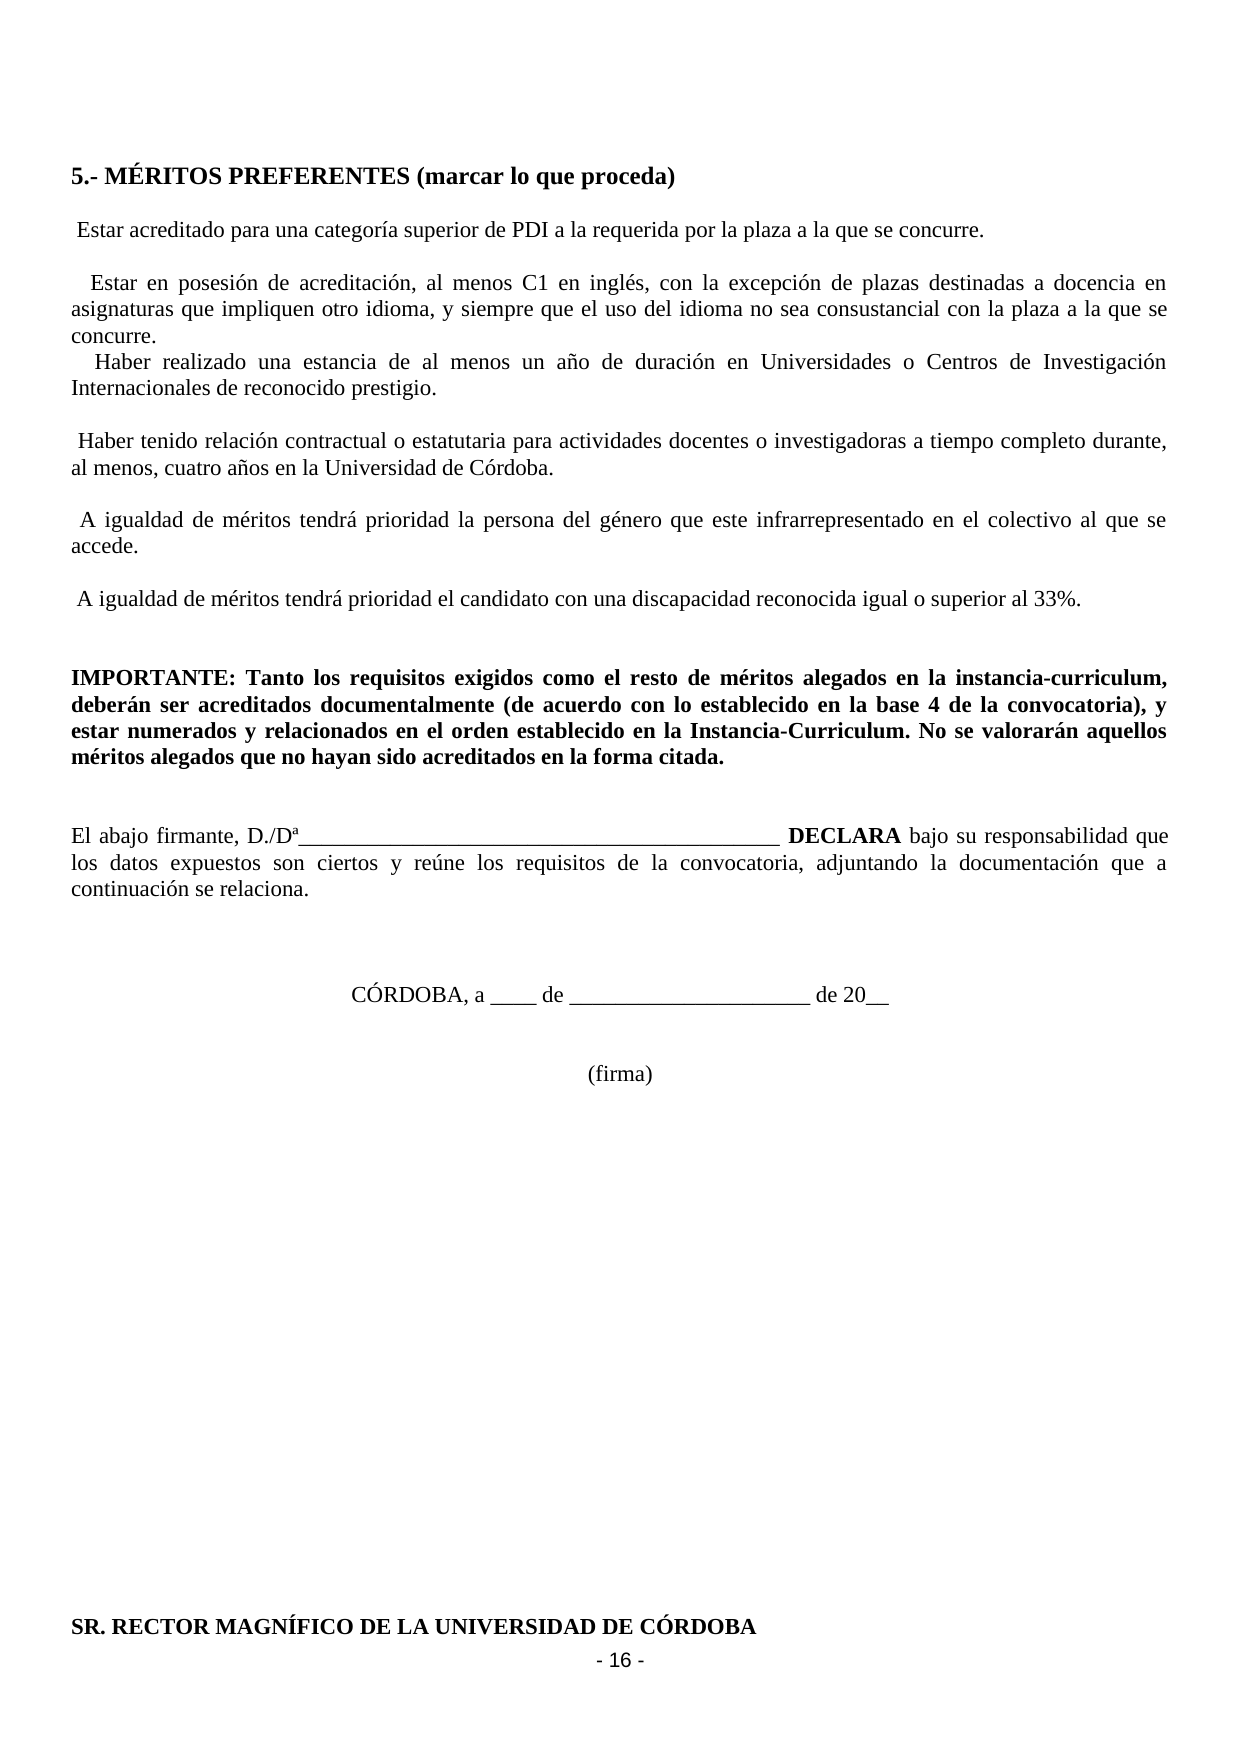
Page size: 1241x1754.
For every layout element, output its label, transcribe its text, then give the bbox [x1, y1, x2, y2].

text A igualdad de méritos tendrá prioridad el candidato con una discapacidad reconocida igual o superior al 33%. [71, 585, 1169, 612]
text Haber realizado una estancia de al menos un año de duración en Universidades o Centros de Investigación Internacionales de reconocido prestigio. [71, 348, 1169, 401]
text (firma) [71, 1060, 1169, 1086]
text CÓRDOBA, a ____ de _____________________ de 20__ [71, 981, 1169, 1007]
text Estar acreditado para una categoría superior de PDI a la requerida por la plaza a la que se concurre. [71, 216, 1169, 243]
text 5.- MÉRITOS PREFERENTES (marcar lo que proceda) [71, 161, 1169, 190]
text El abajo firmante, D./Dª__________________________________________ DECLARA bajo su responsabilidad que los datos expuestos son ciertos y reúne los requisitos de la convocatoria, adjuntando la documentación que a continuación se relaciona. [71, 822, 1169, 902]
text A igualdad de méritos tendrá prioridad la persona del género que este infrarrepresentado en el colectivo al que se accede. [71, 506, 1169, 559]
text Haber tenido relación contractual o estatutaria para actividades docentes o investigadoras a tiempo completo durante, al menos, cuatro años en la Universidad de Córdoba. [71, 427, 1169, 480]
subtitle SR. RECTOR MAGNÍFICO DE LA UNIVERSIDAD DE CÓRDOBA [71, 1613, 1169, 1639]
text Estar en posesión de acreditación, al menos C1 en inglés, con la excepción de plazas destinadas a docencia en asignaturas que impliquen otro idioma, y siempre que el uso del idioma no sea consustancial con la plaza a la que se concurre. [71, 269, 1169, 348]
text IMPORTANTE: Tanto los requisitos exigidos como el resto de méritos alegados en la instancia-curriculum, deberán ser acreditados documentalmente (de acuerdo con lo establecido en la base 4 de la convocatoria), y estar numerados y relacionados en el orden establecido en la Instancia-Curriculum. No se valorarán aquellos méritos alegados que no hayan sido acreditados en la forma citada. [71, 664, 1169, 770]
